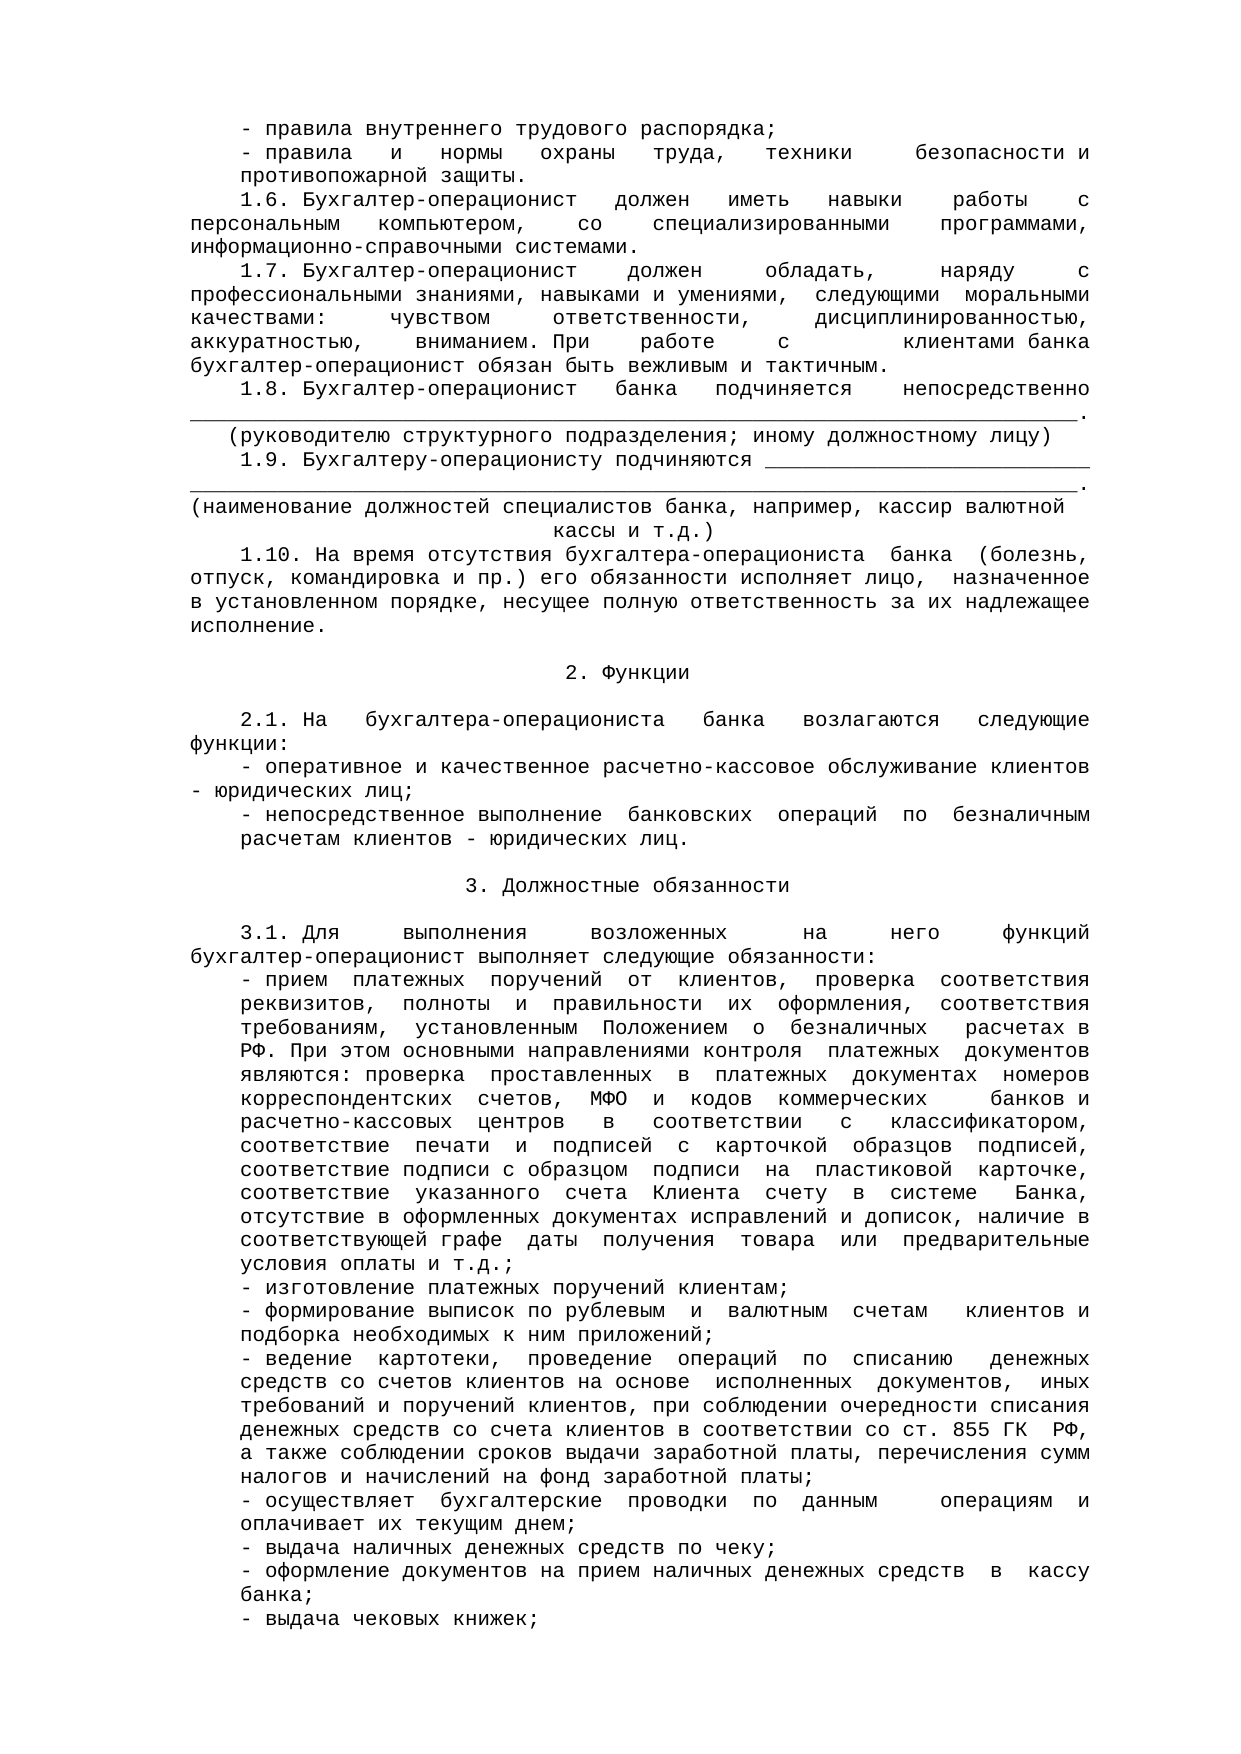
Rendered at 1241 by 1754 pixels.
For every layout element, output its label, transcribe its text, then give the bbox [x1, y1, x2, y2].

text (руководителю структурного подразделения; иному должностному лицу) [177, 426, 1152, 449]
text - выдача чековых книжек; [177, 1608, 1152, 1631]
text 2.1. На бухгалтера-операциониста банка возлагаются следующие [177, 709, 1152, 733]
text 3. Должностные обязанности [177, 875, 1152, 898]
text 3.1. Для выполнения возложенных на него функций [177, 922, 1152, 946]
text - формирование выписок по рублевым и валютным счетам клиентов и [177, 1300, 1152, 1324]
text в установленном порядке, несущее полную ответственность за их надлежащее [177, 591, 1152, 615]
text информационно-справочными системами. [177, 236, 1152, 260]
text исполнение. [177, 615, 1152, 638]
text профессиональными знаниями, навыками и умениями, следующими моральными [177, 284, 1152, 307]
text 1.9. Бухгалтеру-операционисту подчиняются __________________________ [177, 449, 1152, 473]
text противопожарной защиты. [177, 165, 1152, 189]
text 2. Функции [177, 662, 1152, 686]
text кассы и т.д.) [177, 520, 1152, 544]
text налогов и начислений на фонд заработной платы; [177, 1466, 1152, 1489]
text (наименование должностей специалистов банка, например, кассир валютной [177, 496, 1152, 520]
text требованиям, установленным Положением о безналичных расчетах в [177, 1017, 1152, 1040]
text отсутствие в оформленных документах исправлений и дописок, наличие в [177, 1206, 1152, 1229]
text _______________________________________________________________________. [177, 402, 1152, 426]
text - выдача наличных денежных средств по чеку; [177, 1537, 1152, 1561]
text расчетно-кассовых центров в соответствии с классификатором, [177, 1111, 1152, 1135]
text соответствие указанного счета Клиента счету в системе Банка, [177, 1182, 1152, 1206]
text банка; [177, 1584, 1152, 1608]
text оплачивает их текущим днем; [177, 1513, 1152, 1537]
text качествами: чувством ответственности, дисциплинированностью, [177, 307, 1152, 331]
text - оперативное и качественное расчетно-кассовое обслуживание клиентов [177, 757, 1152, 780]
text подборка необходимых к ним приложений; [177, 1324, 1152, 1348]
text аккуратностью, вниманием. При работе с клиентами банка [177, 331, 1152, 354]
text _______________________________________________________________________. [177, 473, 1152, 496]
text - юридических лиц; [177, 780, 1152, 804]
text требований и поручений клиентов, при соблюдении очередности списания [177, 1395, 1152, 1419]
text 1.8. Бухгалтер-операционист банка подчиняется непосредственно [177, 378, 1152, 402]
text бухгалтер-операционист выполняет следующие обязанности: [177, 946, 1152, 969]
text условия оплаты и т.д.; [177, 1253, 1152, 1277]
text расчетам клиентов - юридических лиц. [177, 827, 1152, 851]
text персональным компьютером, со специализированными программами, [177, 213, 1152, 236]
text - правила и нормы охраны труда, техники безопасности и [177, 142, 1152, 165]
text - изготовление платежных поручений клиентам; [177, 1277, 1152, 1300]
text РФ. При этом основными направлениями контроля платежных документов [177, 1040, 1152, 1064]
text - правила внутреннего трудового распорядка; [177, 118, 1152, 142]
text - оформление документов на прием наличных денежных средств в кассу [177, 1561, 1152, 1584]
text - ведение картотеки, проведение операций по списанию денежных [177, 1348, 1152, 1371]
text - осуществляет бухгалтерские проводки по данным операциям и [177, 1489, 1152, 1513]
text корреспондентских счетов, МФО и кодов коммерческих банков и [177, 1088, 1152, 1111]
text являются: проверка проставленных в платежных документах номеров [177, 1064, 1152, 1088]
text функции: [177, 733, 1152, 757]
text бухгалтер-операционист обязан быть вежливым и тактичным. [177, 354, 1152, 378]
text соответствие печати и подписей с карточкой образцов подписей, [177, 1135, 1152, 1158]
text отпуск, командировка и пр.) его обязанности исполняет лицо, назначенное [177, 567, 1152, 591]
text соответствие подписи с образцом подписи на пластиковой карточке, [177, 1158, 1152, 1182]
text реквизитов, полноты и правильности их оформления, соответствия [177, 993, 1152, 1017]
text 1.10. На время отсутствия бухгалтера-операциониста банка (болезнь, [177, 544, 1152, 567]
text соответствующей графе даты получения товара или предварительные [177, 1229, 1152, 1253]
text 1.6. Бухгалтер-операционист должен иметь навыки работы с [177, 189, 1152, 213]
text - непосредственное выполнение банковских операций по безналичным [177, 804, 1152, 827]
text а также соблюдении сроков выдачи заработной платы, перечисления сумм [177, 1442, 1152, 1466]
text средств со счетов клиентов на основе исполненных документов, иных [177, 1371, 1152, 1395]
text - прием платежных поручений от клиентов, проверка соответствия [177, 969, 1152, 993]
text денежных средств со счета клиентов в соответствии со ст. 855 ГК РФ, [177, 1419, 1152, 1442]
text 1.7. Бухгалтер-операционист должен обладать, наряду с [177, 260, 1152, 284]
